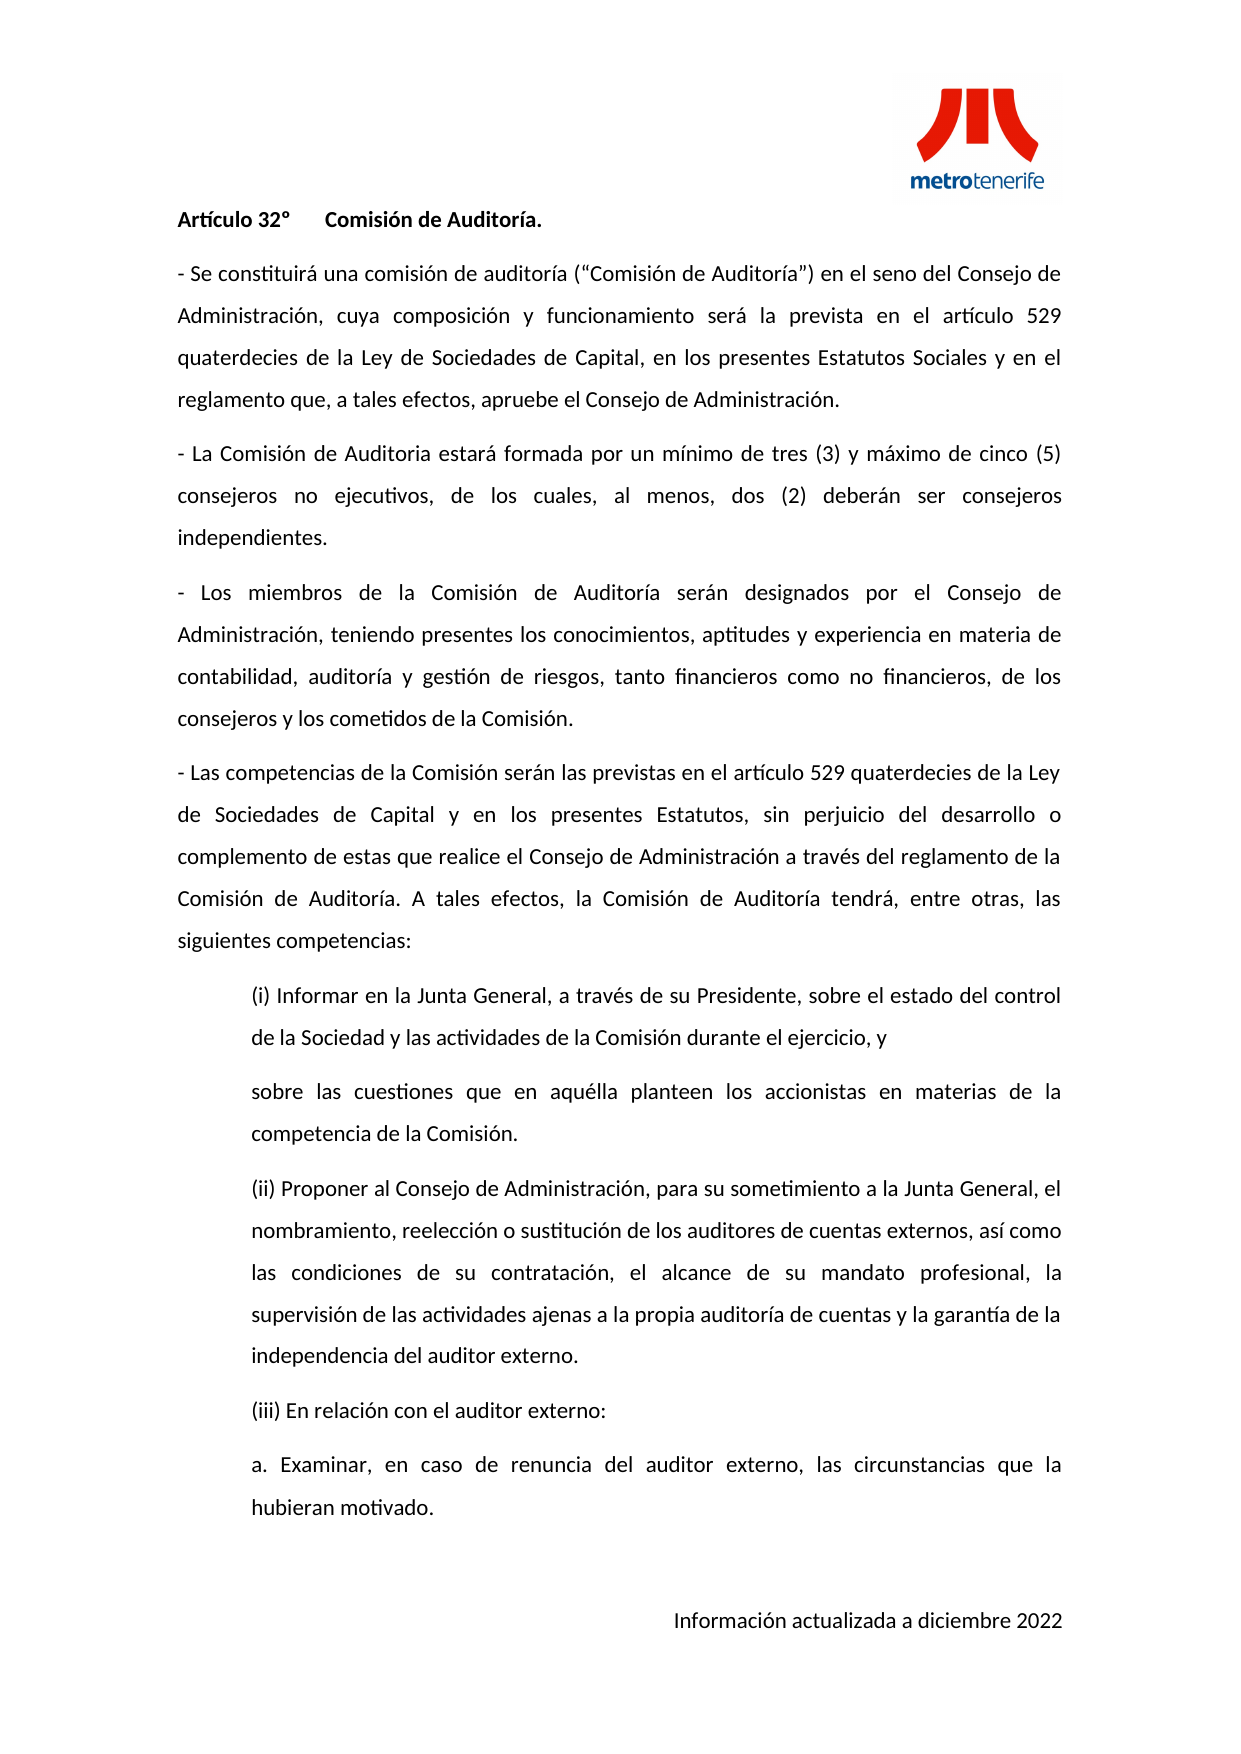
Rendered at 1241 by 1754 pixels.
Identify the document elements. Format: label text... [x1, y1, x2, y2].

text Artículo 32º Comisión de Auditoría. [177, 205, 1063, 233]
text - Se constituirá una comisión de auditoría (“Comisión de Auditoría”) en el seno del Consejo de Administración, cuya composición y funcionamiento será la prevista en el artículo 529 quaterdecies de la Ley de Sociedades de Capital, en los presentes Estatutos Sociales y en el reglamento que, a tales efectos, apruebe el Consejo de Administración. [177, 259, 1063, 413]
text - Los miembros de la Comisión de Auditoría serán designados por el Consejo de Administración, teniendo presentes los conocimientos, aptitudes y experiencia en materia de contabilidad, auditoría y gestión de riesgos, tanto financieros como no financieros, de los consejeros y los cometidos de la Comisión. [177, 578, 1063, 732]
text (ii) Proponer al Consejo de Administración, para su sometimiento a la Junta General, el nombramiento, reelección o sustitución de los auditores de cuentas externos, así como las condiciones de su contratación, el alcance de su mandato profesional, la supervisión de las actividades ajenas a la propia auditoría de cuentas y la garantía de la independencia del auditor externo. [251, 1174, 1063, 1370]
text (i) Informar en la Junta General, a través de su Presidente, sobre el estado del control de la Sociedad y las actividades de la Comisión durante el ejercicio, y [251, 981, 1063, 1051]
text (iii) En relación con el auditor externo: [251, 1396, 1063, 1424]
text a. Examinar, en caso de renuncia del auditor externo, las circunstancias que la hubieran motivado. [251, 1451, 1063, 1521]
text sobre las cuestiones que en aquélla planteen los accionistas en materias de la competencia de la Comisión. [251, 1077, 1063, 1147]
text - Las competencias de la Comisión serán las previstas en el artículo 529 quaterdecies de la Ley de Sociedades de Capital y en los presentes Estatutos, sin perjuicio del desarrollo o complemento de estas que realice el Consejo de Administración a través del reglamento de la Comisión de Auditoría. A tales efectos, la Comisión de Auditoría tendrá, entre otras, las siguientes competencias: [177, 758, 1063, 954]
text - La Comisión de Auditoria estará formada por un mínimo de tres (3) y máximo de cinco (5) consejeros no ejecutivos, de los cuales, al menos, dos (2) deberán ser consejeros independientes. [177, 439, 1063, 552]
